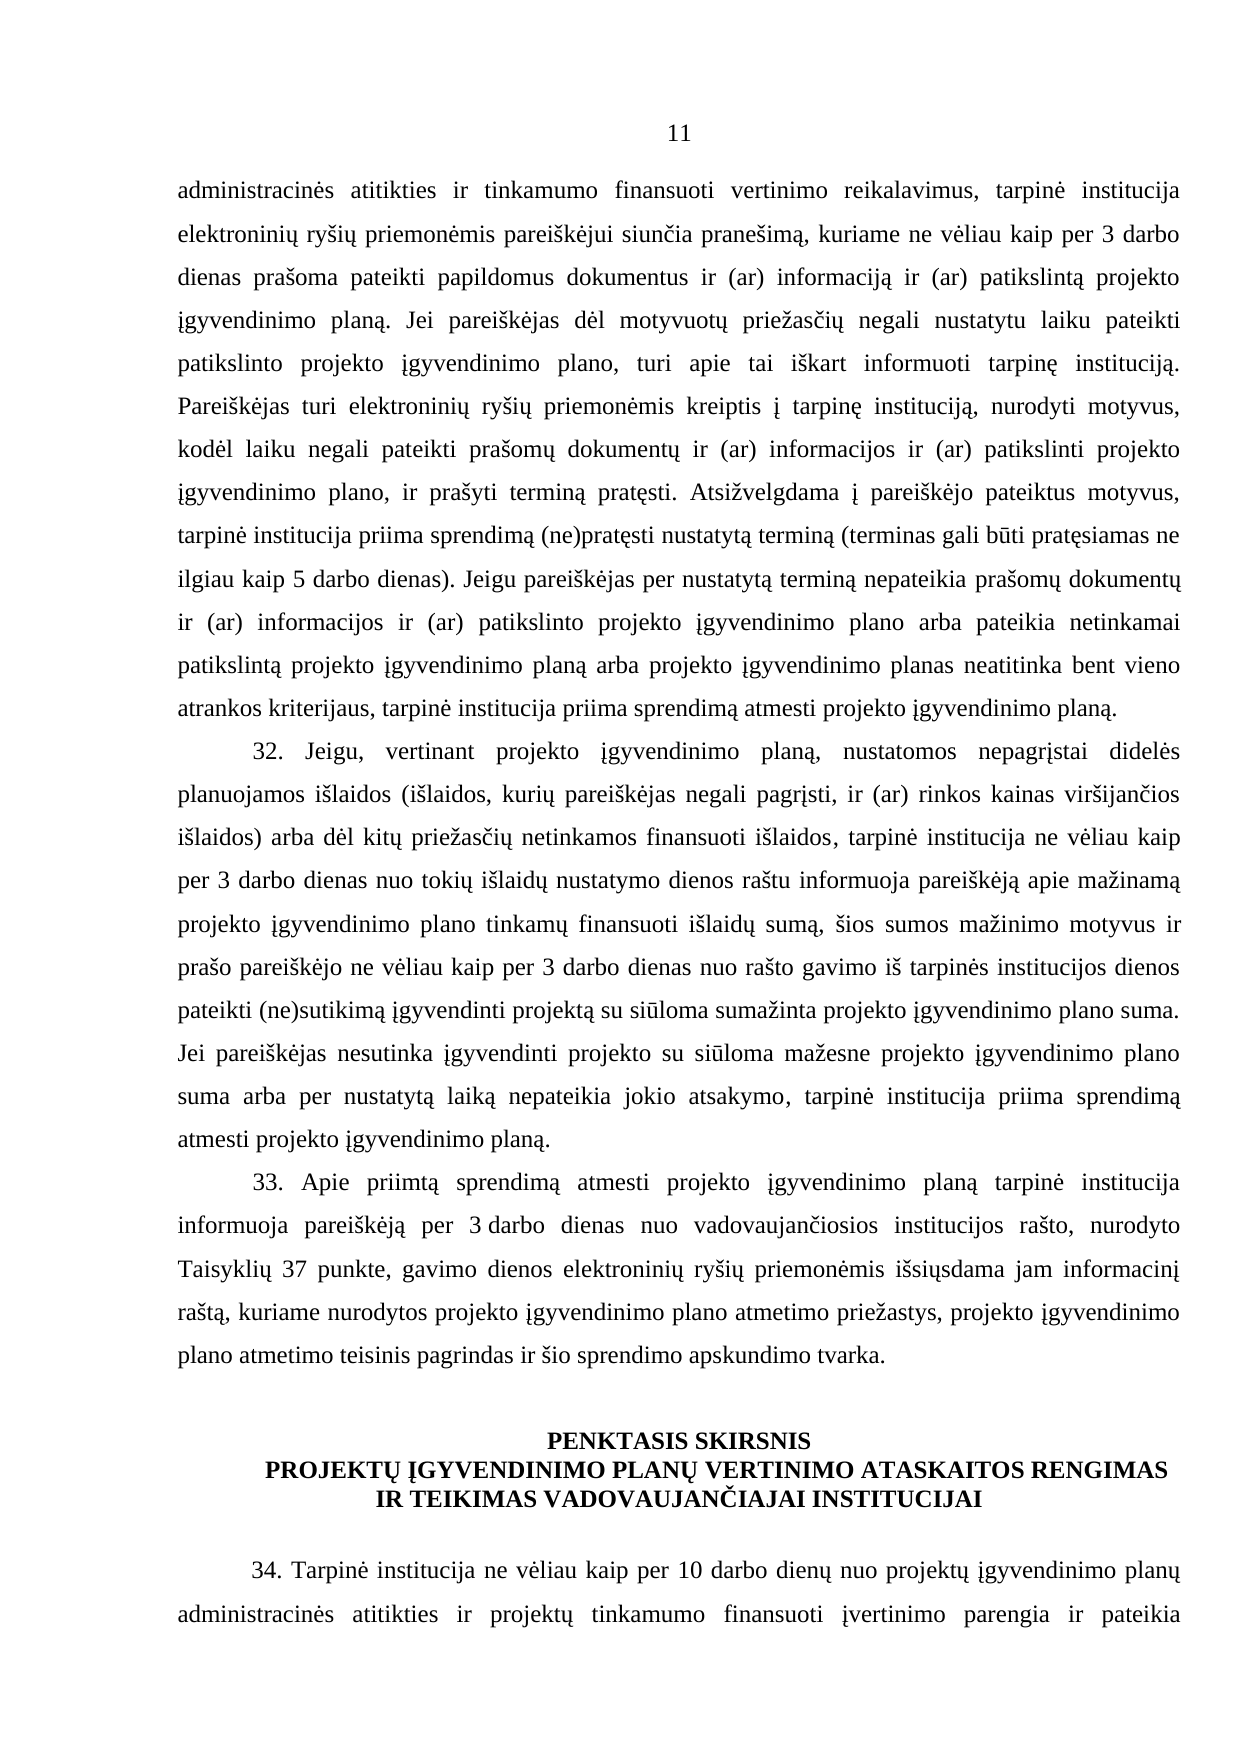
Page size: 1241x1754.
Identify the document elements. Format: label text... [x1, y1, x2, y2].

text 32. Jeigu, vertinant projekto įgyvendinimo planą, nustatomos nepagrįstai didelės planuojamos išlaidos (išlaidos, kurių pareiškėjas negali pagrįsti, ir (ar) rinkos kainas viršijančios išlaidos) arba dėl kitų priežasčių netinkamos finansuoti išlaidos, tarpinė institucija ne vėliau kaip per 3 darbo dienas nuo tokių išlaidų nustatymo dienos raštu informuoja pareiškėją apie mažinamą projekto įgyvendinimo plano tinkamų finansuoti išlaidų sumą, šios sumos mažinimo motyvus ir prašo pareiškėjo ne vėliau kaip per 3 darbo dienas nuo rašto gavimo iš tarpinės institucijos dienos pateikti (ne)sutikimą įgyvendinti projektą su siūloma sumažinta projekto įgyvendinimo plano suma. Jei pareiškėjas nesutinka įgyvendinti projekto su siūloma mažesne projekto įgyvendinimo plano suma arba per nustatytą laiką nepateikia jokio atsakymo, tarpinė institucija priima sprendimą atmesti projekto įgyvendinimo planą. [177, 736, 1181, 1153]
text 33. Apie priimtą sprendimą atmesti projekto įgyvendinimo planą tarpinė institucija informuoja pareiškėją per 3 darbo dienas nuo vadovaujančiosios institucijos rašto, nurodyto Taisyklių 37 punkte, gavimo dienos elektroninių ryšių priemonėmis išsiųsdama jam informacinį raštą, kuriame nurodytos projekto įgyvendinimo plano atmetimo priežastys, projekto įgyvendinimo plano atmetimo teisinis pagrindas ir šio sprendimo apskundimo tvarka. [177, 1167, 1181, 1369]
text 34. Tarpinė institucija ne vėliau kaip per 10 darbo dienų nuo projektų įgyvendinimo planų administracinės atitikties ir projektų tinkamumo finansuoti įvertinimo parengia ir pateikia [177, 1556, 1181, 1627]
text PENKTASIS SKIRSNIS [177, 1426, 1181, 1455]
text administracinės atitikties ir tinkamumo finansuoti vertinimo reikalavimus, tarpinė institucija elektroninių ryšių priemonėmis pareiškėjui siunčia pranešimą, kuriame ne vėliau kaip per 3 darbo dienas prašoma pateikti papildomus dokumentus ir (ar) informaciją ir (ar) patikslintą projekto įgyvendinimo planą. Jei pareiškėjas dėl motyvuotų priežasčių negali nustatytu laiku pateikti patikslinto projekto įgyvendinimo plano, turi apie tai iškart informuoti tarpinę instituciją. Pareiškėjas turi elektroninių ryšių priemonėmis kreiptis į tarpinę instituciją, nurodyti motyvus, kodėl laiku negali pateikti prašomų dokumentų ir (ar) informacijos ir (ar) patikslinti projekto įgyvendinimo plano, ir prašyti terminą pratęsti. Atsižvelgdama į pareiškėjo pateiktus motyvus, tarpinė institucija priima sprendimą (ne)pratęsti nustatytą terminą (terminas gali būti pratęsiamas ne ilgiau kaip 5 darbo dienas). Jeigu pareiškėjas per nustatytą terminą nepateikia prašomų dokumentų ir (ar) informacijos ir (ar) patikslinto projekto įgyvendinimo plano arba pateikia netinkamai patikslintą projekto įgyvendinimo planą arba projekto įgyvendinimo planas neatitinka bent vieno atrankos kriterijaus, tarpinė institucija priima sprendimą atmesti projekto įgyvendinimo planą. [177, 176, 1181, 722]
text PROJEKTŲ ĮGYVENDINIMO PLANŲ VERTINIMO ATASKAITOS RENGIMAS IR TEIKIMAS VADOVAUJANČIAJAI INSTITUCIJAI [177, 1455, 1181, 1512]
